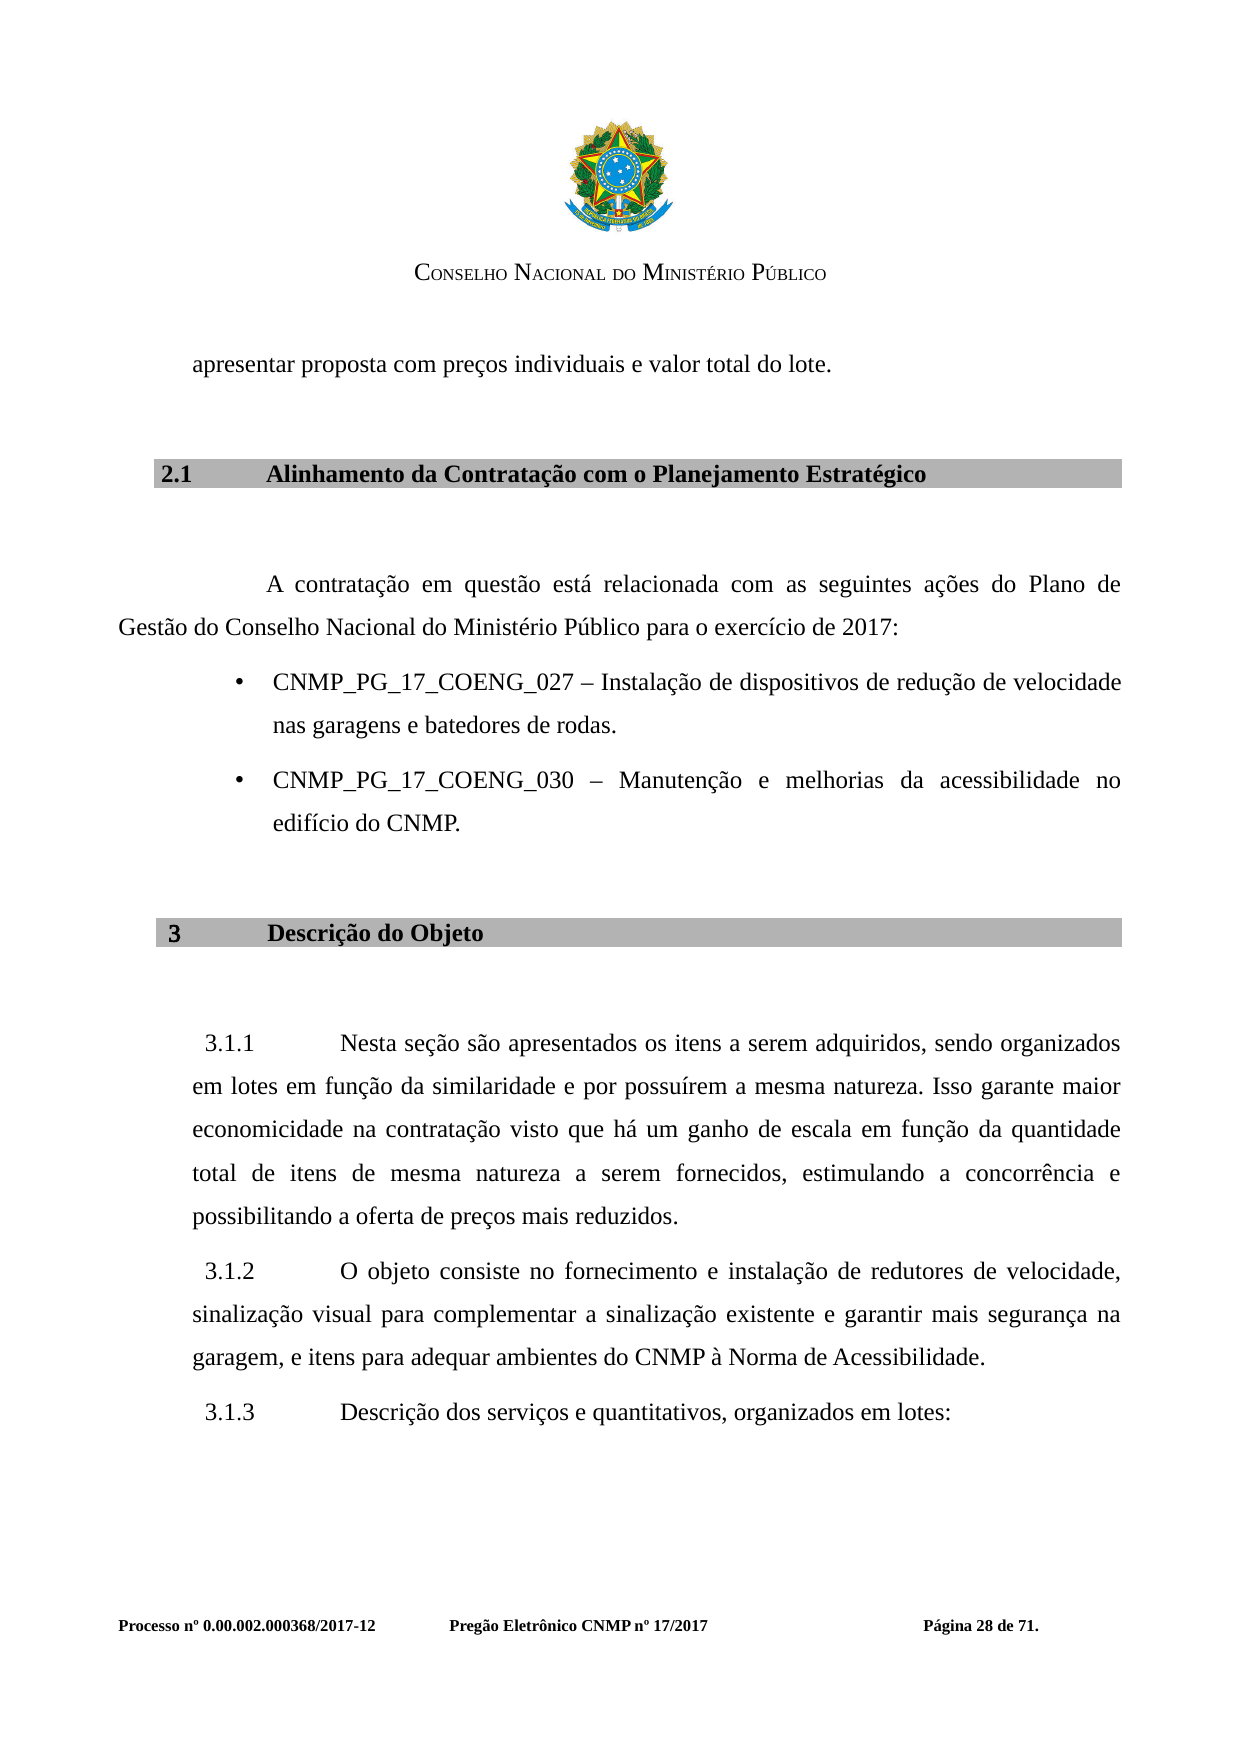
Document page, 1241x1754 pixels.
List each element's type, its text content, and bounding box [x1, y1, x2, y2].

list Descrição do Objeto [156, 918, 1122, 947]
list Alinhamento da Contratação com o Planejamento Estratégico [154, 459, 1122, 488]
list apresentar proposta com preços individuais e valor total do lote. [192, 349, 1122, 378]
list CNMP_PG_17_COENG_030 – Manutenção e melhorias da acessibilidade no edifício do CNMP. [235, 765, 1122, 837]
list CNMP_PG_17_COENG_027 – Instalação de dispositivos de redução de velocidade nas garagens e batedores de rodas. [235, 667, 1122, 739]
list Descrição dos serviços e quantitativos, organizados em lotes: [192, 1397, 1122, 1426]
list Nesta seção são apresentados os itens a serem adquiridos, sendo organizados em lotes em função da similaridade e por possuírem a mesma natureza. Isso garante maior economicidade na contratação visto que há um ganho de escala em função da quantidade total de itens de mesma natureza a serem fornecidos, estimulando a concorrência e possibilitando a oferta de preços mais reduzidos. [192, 1028, 1122, 1229]
list O objeto consiste no fornecimento e instalação de redutores de velocidade, sinalização visual para complementar a sinalização existente e garantir mais segurança na garagem, e itens para adequar ambientes do CNMP à Norma de Acessibilidade. [192, 1256, 1122, 1371]
text A contratação em questão está relacionada com as seguintes ações do Plano de Gestão do Conselho Nacional do Ministério Público para o exercício de 2017: [118, 569, 1122, 641]
